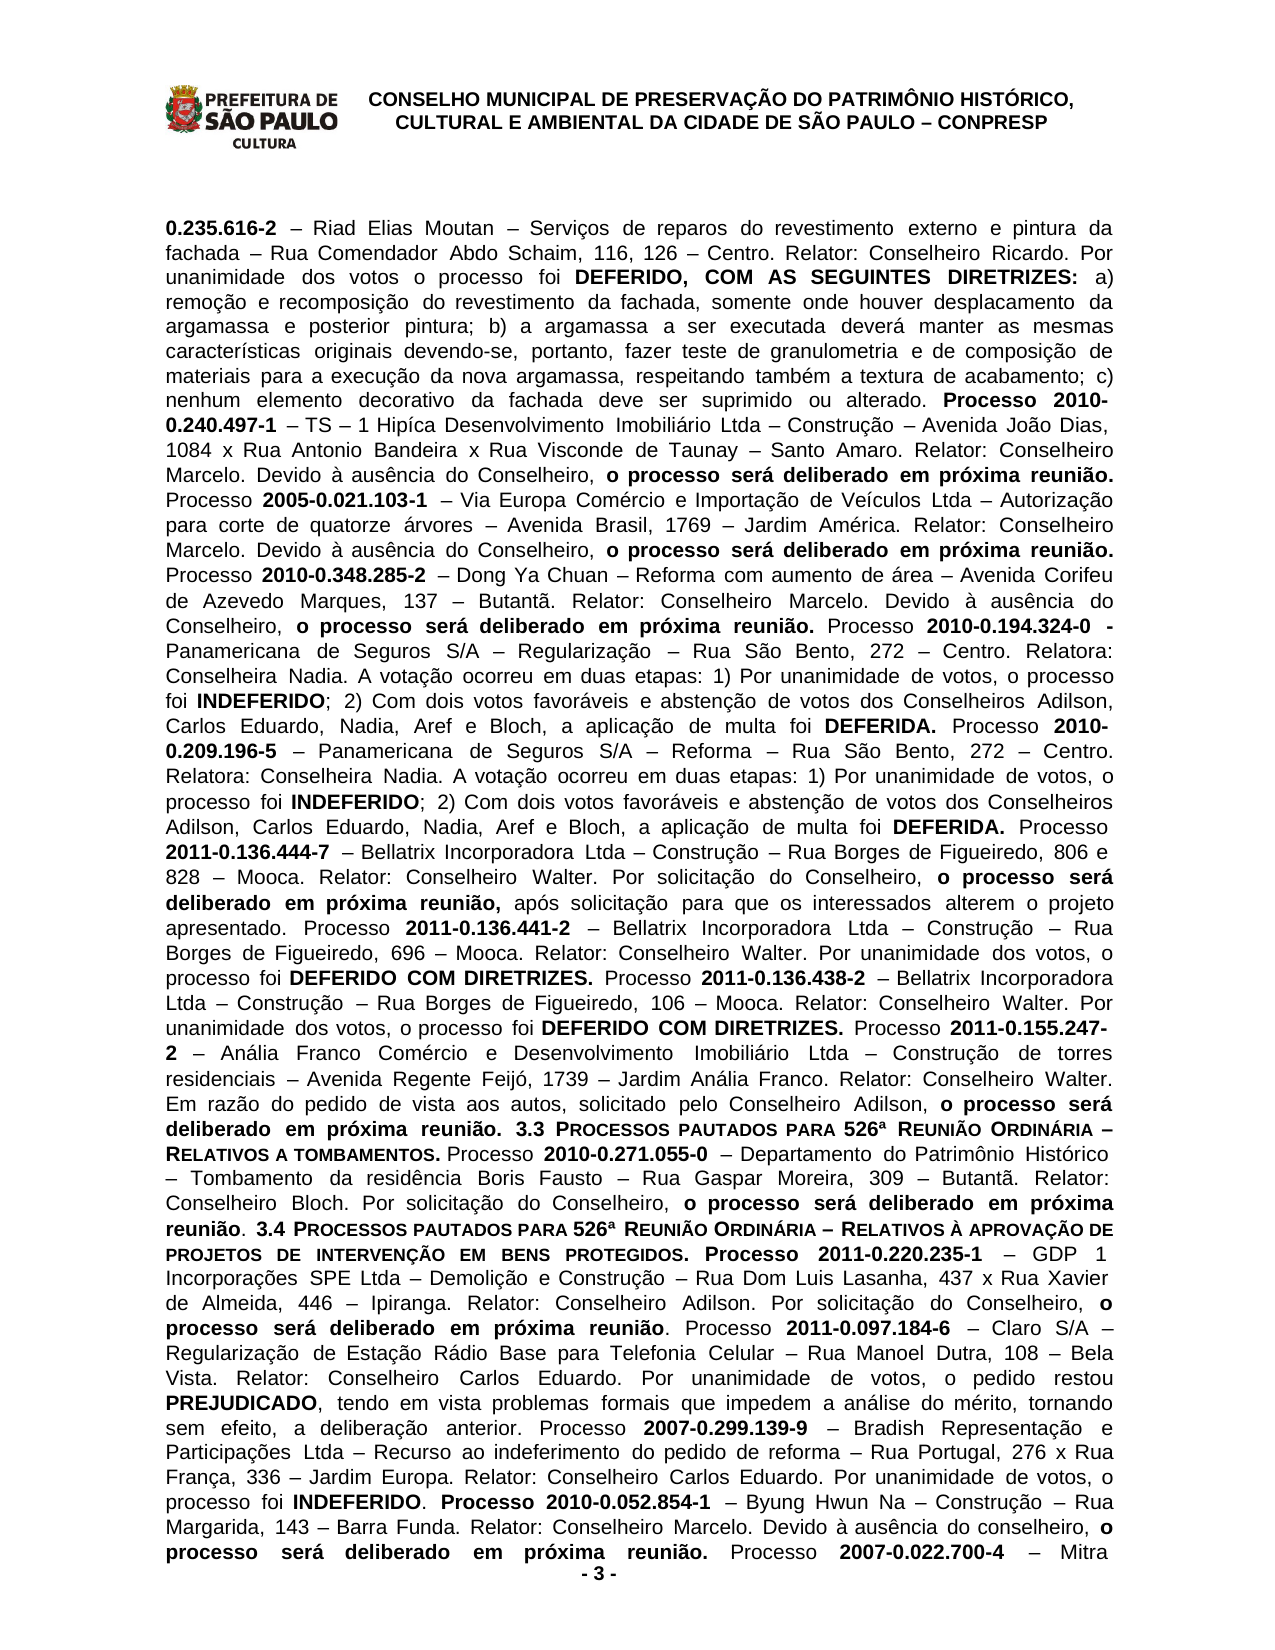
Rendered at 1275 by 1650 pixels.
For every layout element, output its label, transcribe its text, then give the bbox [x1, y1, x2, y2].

text – Tombamento da residência Boris Fausto – Rua Gaspar Moreira, 309 – Butantã. Relator: [165, 1167, 1113, 1190]
text 0.240.497-1 – TS – 1 Hipíca Desenvolvimento Imobiliário Ltda – Construção – Avenida João Dias, [165, 413, 1113, 437]
text Conselheiro Bloch. Por solicitação do Conselheiro, o processo será deliberado em próxima reunião. 3.4 PROCESSOS PAUTADOS PARA 526ª REUNIÃO ORDINÁRIA – RELATIVOS À APROVAÇÃO DE PROJETOS DE INTERVENÇÃO EM BENS PROTEGIDOS. Processo 2011-0.220.235-1 – GDP 1 [165, 1191, 1114, 1265]
text 828 – Mooca. Relator: Conselheiro Walter. Por solicitação do Conselheiro, o processo será deliberado em próxima reunião, após solicitação para que os interessados alterem o projeto apresentado. Processo 2011-0.136.441-2 – Bellatrix Incorporadora Ltda – Construção – Rua Borges de Figueiredo, 696 – Mooca. Relator: Conselheiro Walter. Por unanimidade dos votos, o processo foi DEFERIDO COM DIRETRIZES. Processo 2011-0.136.438-2 – Bellatrix Incorporadora Ltda – Construção – Rua Borges de Figueiredo, 106 – Mooca. Relator: Conselheiro Walter. Por unanimidade dos votos, o processo foi DEFERIDO COM DIRETRIZES. Processo 2011-0.155.247- [165, 865, 1114, 1040]
text Incorporações SPE Ltda – Demolição e Construção – Rua Dom Luis Lasanha, 437 x Rua Xavier [165, 1267, 1113, 1289]
text 2011-0.136.444-7 – Bellatrix Incorporadora Ltda – Construção – Rua Borges de Figueiredo, 806 e [165, 840, 1113, 864]
text 0.209.196-5 – Panamericana de Seguros S/A – Reforma – Rua São Bento, 272 – Centro. Relatora: Conselheira Nadia. A votação ocorreu em duas etapas: 1) Por unanimidade de votos, o processo foi INDEFERIDO; 2) Com dois votos favoráveis e abstenção de votos dos Conselheiros Adilson, Carlos Eduardo, Nadia, Aref e Bloch, a aplicação de multa foi DEFERIDA. Processo [165, 739, 1114, 838]
text 2 – Anália Franco Comércio e Desenvolvimento Imobiliário Ltda – Construção de torres residenciais – Avenida Regente Feijó, 1739 – Jardim Anália Franco. Relator: Conselheiro Walter. Em razão do pedido de vista aos autos, solicitado pelo Conselheiro Adilson, o processo será deliberado em próxima reunião. 3.3 PROCESSOS PAUTADOS PARA 526ª REUNIÃO ORDINÁRIA – RELATIVOS A TOMBAMENTOS. Processo 2010-0.271.055-0 – Departamento do Patrimônio Histórico [165, 1041, 1114, 1166]
text 1084 x Rua Antonio Bandeira x Rua Visconde de Taunay – Santo Amaro. Relator: Conselheiro Marcelo. Devido à ausência do Conselheiro, o processo será deliberado em próxima reunião. Processo 2005-0.021.103-1 – Via Europa Comércio e Importação de Veículos Ltda – Autorização para corte de quatorze árvores – Avenida Brasil, 1769 – Jardim América. Relator: Conselheiro Marcelo. Devido à ausência do Conselheiro, o processo será deliberado em próxima reunião. Processo 2010-0.348.285-2 – Dong Ya Chuan – Reforma com aumento de área – Avenida Corifeu de Azevedo Marques, 137 – Butantã. Relator: Conselheiro Marcelo. Devido à ausência do Conselheiro, o processo será deliberado em próxima reunião. Processo 2010-0.194.324-0 - Panamericana de Seguros S/A – Regularização – Rua São Bento, 272 – Centro. Relatora: Conselheira Nadia. A votação ocorreu em duas etapas: 1) Por unanimidade de votos, o processo foi INDEFERIDO; 2) Com dois votos favoráveis e abstenção de votos dos Conselheiros Adilson, Carlos Eduardo, Nadia, Aref e Bloch, a aplicação de multa foi DEFERIDA. Processo 2010- [165, 438, 1114, 738]
text 0.235.616-2 – Riad Elias Moutan – Serviços de reparos do revestimento externo e pintura da fachada – Rua Comendador Abdo Schaim, 116, 126 – Centro. Relator: Conselheiro Ricardo. Por unanimidade dos votos o processo foi DEFERIDO, COM AS SEGUINTES DIRETRIZES: a) remoção e recomposição do revestimento da fachada, somente onde houver desplacamento da argamassa e posterior pintura; b) a argamassa a ser executada deverá manter as mesmas características originais devendo-se, portanto, fazer teste de granulometria e de composição de materiais para a execução da nova argamassa, respeitando também a textura de acabamento; c) nenhum elemento decorativo da fachada deve ser suprimido ou alterado. Processo 2010- [165, 216, 1114, 412]
text de Almeida, 446 – Ipiranga. Relator: Conselheiro Adilson. Por solicitação do Conselheiro, o processo será deliberado em próxima reunião. Processo 2011-0.097.184-6 – Claro S/A – Regularização de Estação Rádio Base para Telefonia Celular – Rua Manoel Dutra, 108 – Bela Vista. Relator: Conselheiro Carlos Eduardo. Por unanimidade de votos, o pedido restou PREJUDICADO, tendo em vista problemas formais que impedem a análise do mérito, tornando sem efeito, a deliberação anterior. Processo 2007-0.299.139-9 – Bradish Representação e Participações Ltda – Recurso ao indeferimento do pedido de reforma – Rua Portugal, 276 x Rua França, 336 – Jardim Europa. Relator: Conselheiro Carlos Eduardo. Por unanimidade de votos, o processo foi INDEFERIDO. Processo 2010-0.052.854-1 – Byung Hwun Na – Construção – Rua Margarida, 143 – Barra Funda. Relator: Conselheiro Marcelo. Devido à ausência do conselheiro, o processo será deliberado em próxima reunião. Processo 2007-0.022.700-4 – Mitra [165, 1291, 1114, 1564]
